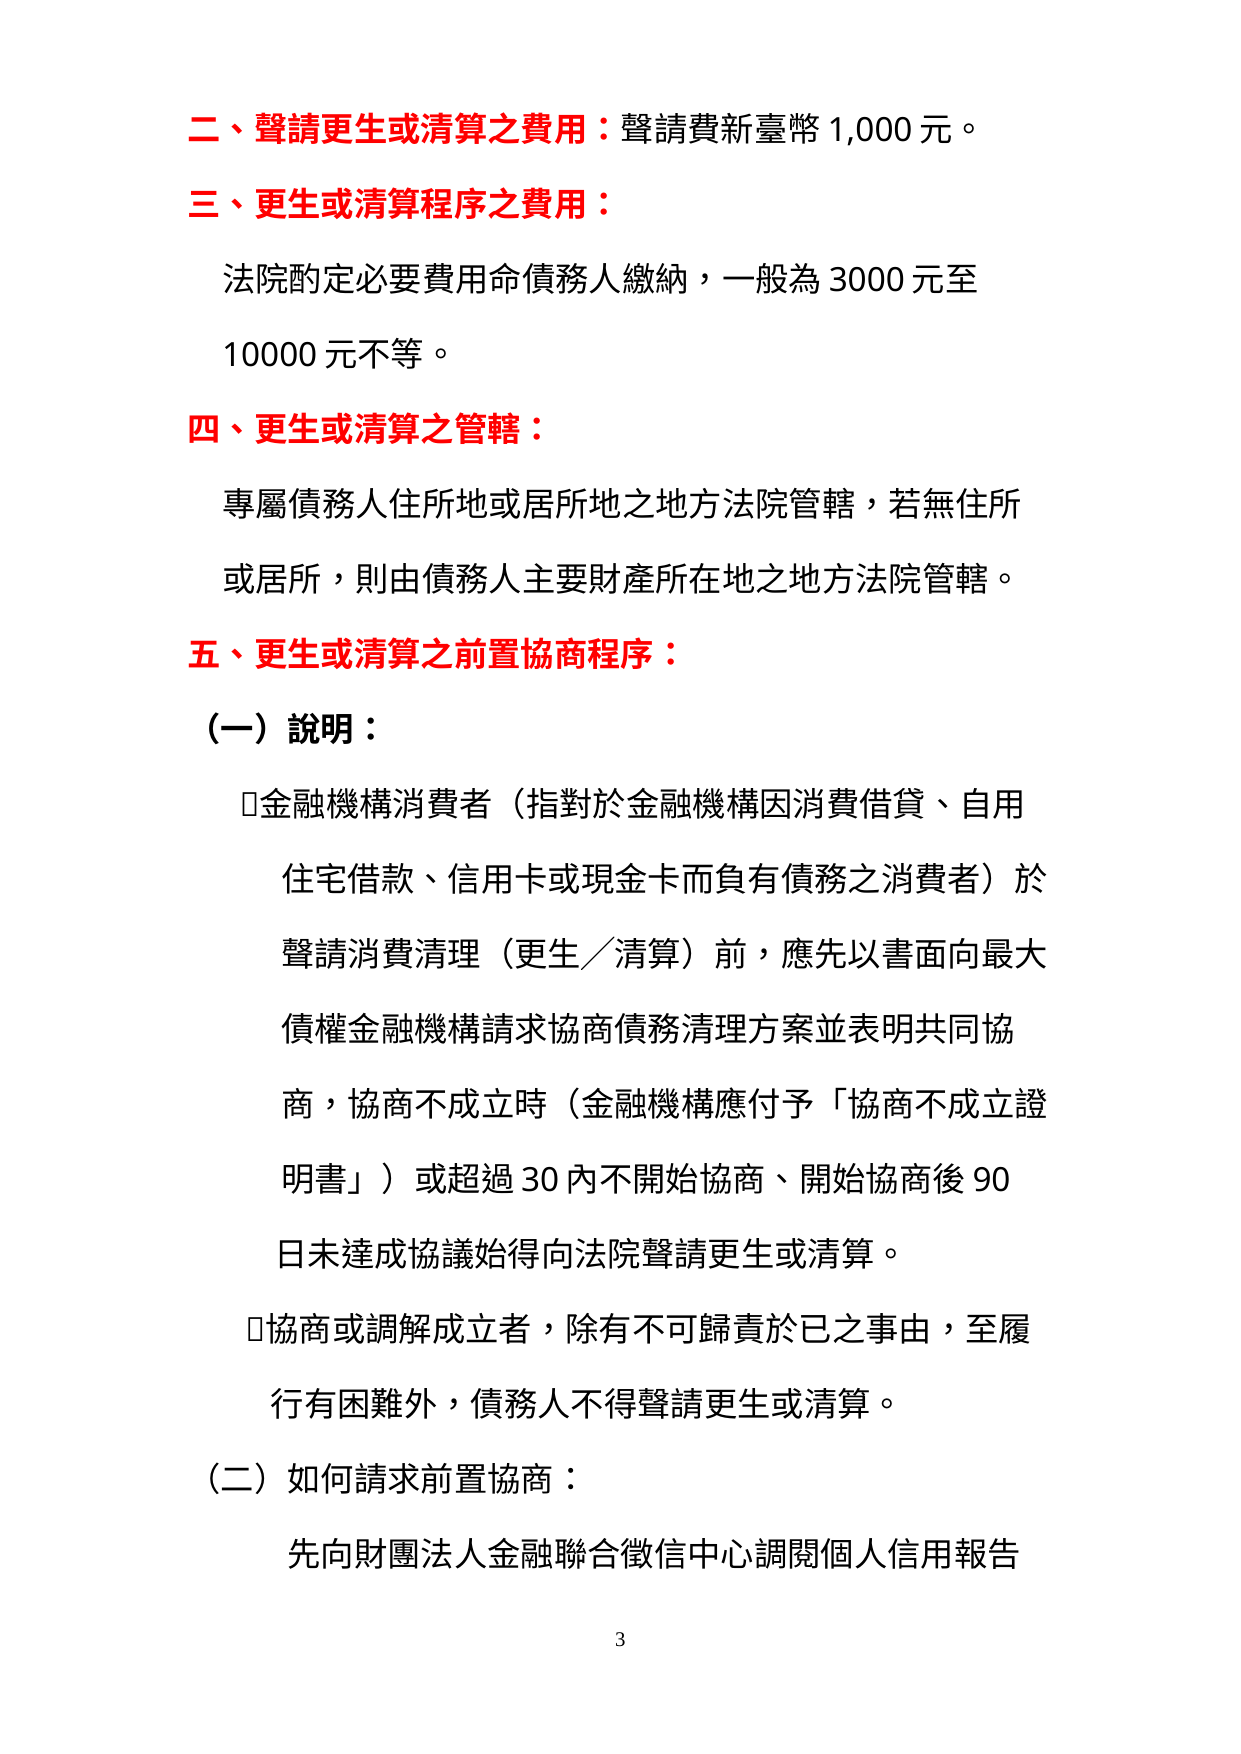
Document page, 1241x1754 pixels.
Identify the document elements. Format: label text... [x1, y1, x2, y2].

text 10000元不等。 [187, 314, 1053, 389]
text 商，協商不成立時（金融機構應付予「協商不成立證 [281, 1064, 1053, 1139]
text 行有困難外，債務人不得聲請更生或清算。 [187, 1364, 1053, 1439]
text （一）說明： [187, 689, 1053, 764]
text 債權金融機構請求協商債務清理方案並表明共同協 [281, 989, 1053, 1064]
text 明書」）或超過30內不開始協商、開始協商後90 [281, 1139, 1053, 1214]
text 或居所，則由債務人主要財產所在地之地方法院管轄。 [187, 539, 1053, 614]
text 四、更生或清算之管轄： [187, 389, 1053, 464]
text 三、更生或清算程序之費用： [187, 164, 1053, 239]
text 專屬債務人住所地或居所地之地方法院管轄，若無住所 [187, 464, 1053, 539]
text 聲請消費清理（更生╱清算）前，應先以書面向最大 [281, 914, 1053, 989]
text 住宅借款、信用卡或現金卡而負有債務之消費者）於 [281, 839, 1053, 914]
text 法院酌定必要費用命債務人繳納，一般為3000元至 [187, 239, 1053, 314]
text 五、更生或清算之前置協商程序： [187, 614, 1053, 689]
text 金融機構消費者（指對於金融機構因消費借貸、自用 [231, 764, 1053, 839]
text 先向財團法人金融聯合徵信中心調閱個人信用報告 [187, 1514, 1053, 1589]
text （二）如何請求前置協商： [187, 1439, 1053, 1514]
text 協商或調解成立者，除有不可歸責於已之事由，至履 [245, 1289, 1053, 1364]
text 日未達成協議始得向法院聲請更生或清算。 [274, 1214, 1053, 1289]
text 二、聲請更生或清算之費用：聲請費新臺幣1,000元。 [187, 89, 1053, 164]
